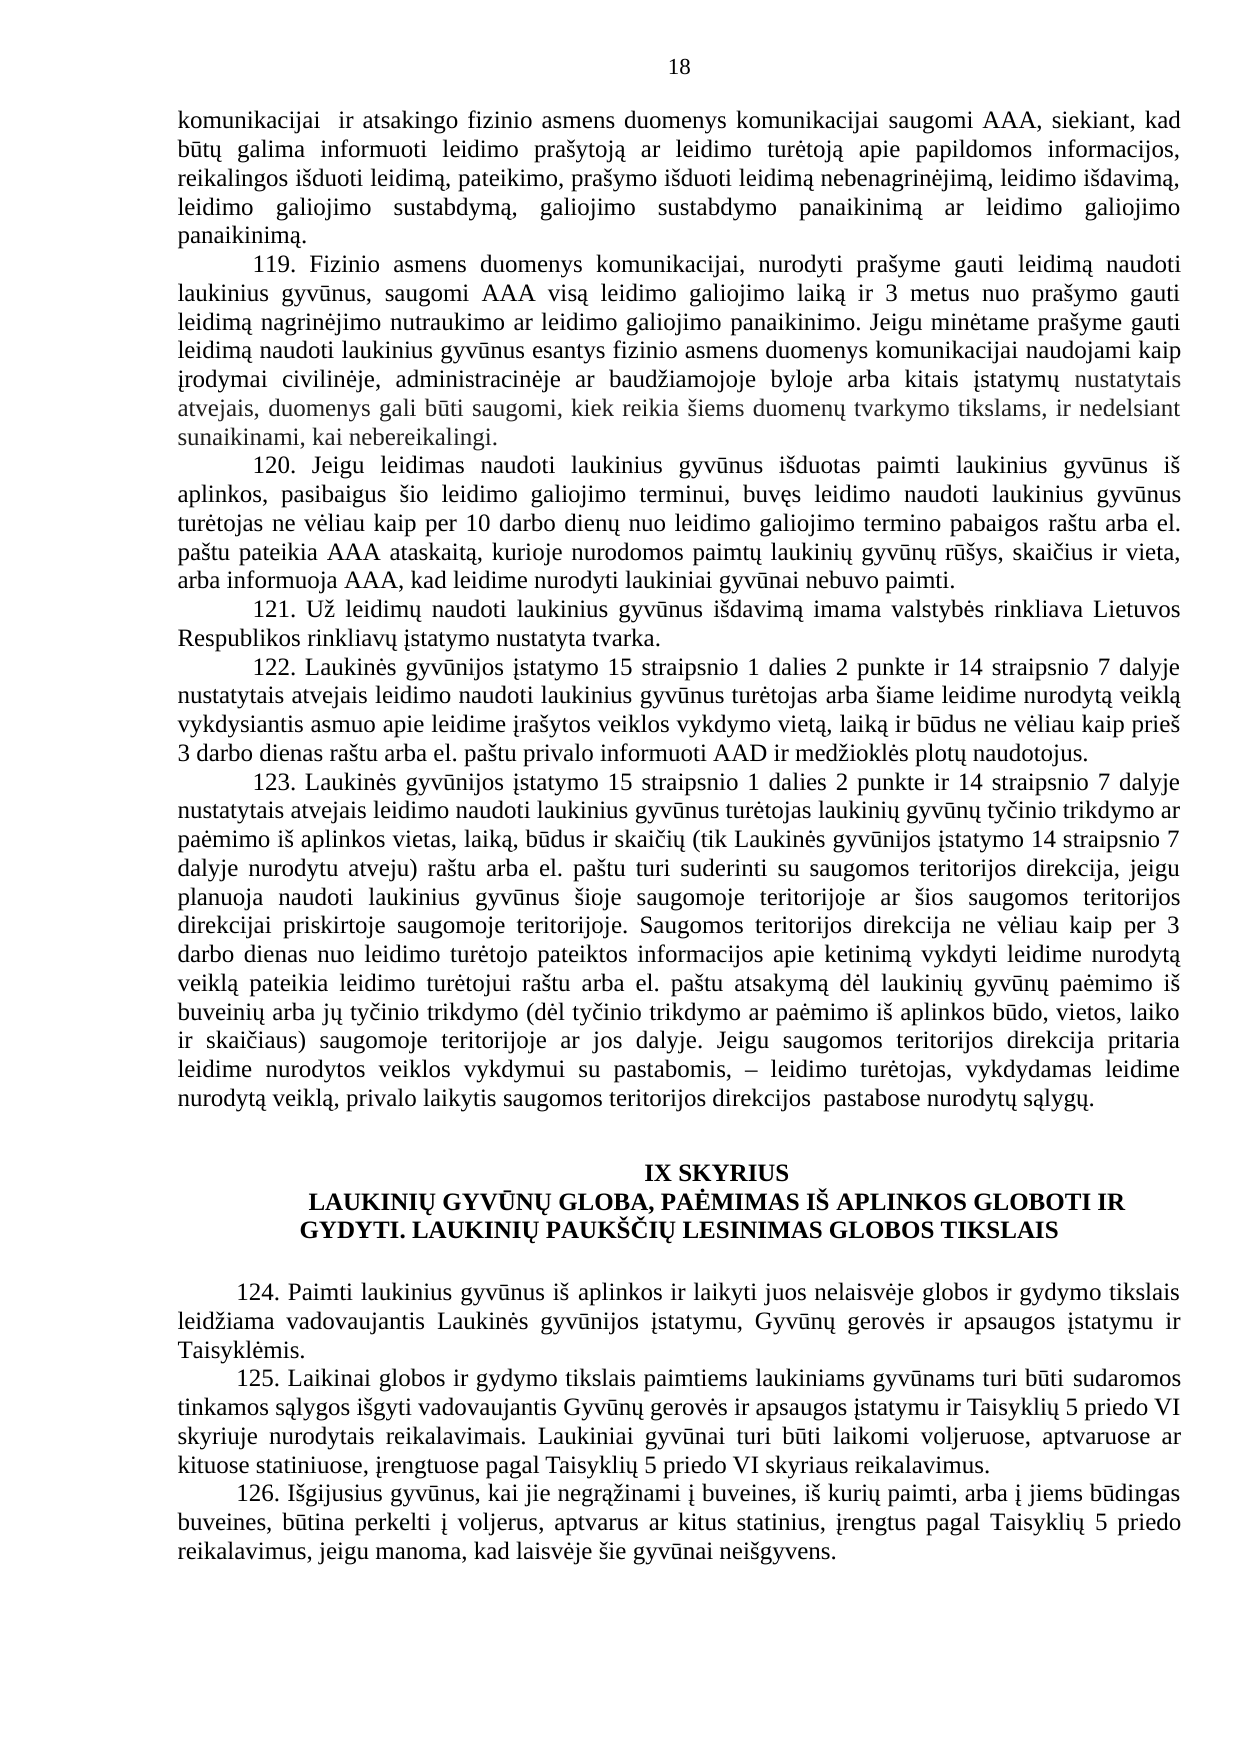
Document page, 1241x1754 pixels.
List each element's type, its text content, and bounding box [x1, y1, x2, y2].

text 124. Paimti laukinius gyvūnus iš aplinkos ir laikyti juos nelaisvėje globos ir gydymo tikslais leidžiama vadovaujantis Laukinės gyvūnijos įstatymu, Gyvūnų gerovės ir apsaugos įstatymu ir Taisyklėmis. [177, 1277, 1181, 1363]
text 126. Išgijusius gyvūnus, kai jie negrąžinami į buveines, iš kurių paimti, arba į jiems būdingas buveines, būtina perkelti į voljerus, aptvarus ar kitus statinius, įrengtus pagal Taisyklių 5 priedo reikalavimus, jeigu manoma, kad laisvėje šie gyvūnai neišgyvens. [177, 1478, 1181, 1565]
text 119. Fizinio asmens duomenys komunikacijai, nurodyti prašyme gauti leidimą naudoti laukinius gyvūnus, saugomi AAA visą leidimo galiojimo laiką ir 3 metus nuo prašymo gauti leidimą nagrinėjimo nutraukimo ar leidimo galiojimo panaikinimo. Jeigu minėtame prašyme gauti leidimą naudoti laukinius gyvūnus esantys fizinio asmens duomenys komunikacijai naudojami kaip įrodymai civilinėje, administracinėje ar baudžiamojoje byloje arba kitais įstatymų nustatytais atvejais, duomenys gali būti saugomi, kiek reikia šiems duomenų tvarkymo tikslams, ir nedelsiant sunaikinami, kai nebereikalingi. [177, 249, 1181, 451]
text 121. Už leidimų naudoti laukinius gyvūnus išdavimą imama valstybės rinkliava Lietuvos Respublikos rinkliavų įstatymo nustatyta tvarka. [177, 594, 1181, 652]
text 120. Jeigu leidimas naudoti laukinius gyvūnus išduotas paimti laukinius gyvūnus iš aplinkos, pasibaigus šio leidimo galiojimo terminui, buvęs leidimo naudoti laukinius gyvūnus turėtojas ne vėliau kaip per 10 darbo dienų nuo leidimo galiojimo termino pabaigos raštu arba el. paštu pateikia AAA ataskaitą, kurioje nurodomos paimtų laukinių gyvūnų rūšys, skaičius ir vieta, arba informuoja AAA, kad leidime nurodyti laukiniai gyvūnai nebuvo paimti. [177, 451, 1181, 594]
text 123. Laukinės gyvūnijos įstatymo 15 straipsnio 1 dalies 2 punkte ir 14 straipsnio 7 dalyje nustatytais atvejais leidimo naudoti laukinius gyvūnus turėtojas laukinių gyvūnų tyčinio trikdymo ar paėmimo iš aplinkos vietas, laiką, būdus ir skaičių (tik Laukinės gyvūnijos įstatymo 14 straipsnio 7 dalyje nurodytu atveju) raštu arba el. paštu turi suderinti su saugomos teritorijos direkcija, jeigu planuoja naudoti laukinius gyvūnus šioje saugomoje teritorijoje ar šios saugomos teritorijos direkcijai priskirtoje saugomoje teritorijoje. Saugomos teritorijos direkcija ne vėliau kaip per 3 darbo dienas nuo leidimo turėtojo pateiktos informacijos apie ketinimą vykdyti leidime nurodytą veiklą pateikia leidimo turėtojui raštu arba el. paštu atsakymą dėl laukinių gyvūnų paėmimo iš buveinių arba jų tyčinio trikdymo (dėl tyčinio trikdymo ar paėmimo iš aplinkos būdo, vietos, laiko ir skaičiaus) saugomoje teritorijoje ar jos dalyje. Jeigu saugomos teritorijos direkcija pritaria leidime nurodytos veiklos vykdymui su pastabomis, – leidimo turėtojas, vykdydamas leidime nurodytą veiklą, privalo laikytis saugomos teritorijos direkcijos pastabose nurodytų sąlygų. [177, 767, 1181, 1112]
text komunikacijai ir atsakingo fizinio asmens duomenys komunikacijai saugomi AAA, siekiant, kad būtų galima informuoti leidimo prašytoją ar leidimo turėtoją apie papildomos informacijos, reikalingos išduoti leidimą, pateikimo, prašymo išduoti leidimą nebenagrinėjimą, leidimo išdavimą, leidimo galiojimo sustabdymą, galiojimo sustabdymo panaikinimą ar leidimo galiojimo panaikinimą. [177, 106, 1181, 249]
text LAUKINIŲ GYVŪNŲ GLOBA, PAĖMIMAS IŠ APLINKOS GLOBOTI IR GYDYTI. LAUKINIŲ PAUKŠČIŲ LESINIMAS GLOBOS TIKSLAIS [177, 1187, 1181, 1244]
text 125. Laikinai globos ir gydymo tikslais paimtiems laukiniams gyvūnams turi būti sudaromos tinkamos sąlygos išgyti vadovaujantis Gyvūnų gerovės ir apsaugos įstatymu ir Taisyklių 5 priedo VI skyriuje nurodytais reikalavimais. Laukiniai gyvūnai turi būti laikomi voljeruose, aptvaruose ar kituose statiniuose, įrengtuose pagal Taisyklių 5 priedo VI skyriaus reikalavimus. [177, 1363, 1181, 1478]
text IX SKYRIUS [177, 1149, 1181, 1187]
text 122. Laukinės gyvūnijos įstatymo 15 straipsnio 1 dalies 2 punkte ir 14 straipsnio 7 dalyje nustatytais atvejais leidimo naudoti laukinius gyvūnus turėtojas arba šiame leidime nurodytą veiklą vykdysiantis asmuo apie leidime įrašytos veiklos vykdymo vietą, laiką ir būdus ne vėliau kaip prieš 3 darbo dienas raštu arba el. paštu privalo informuoti AAD ir medžioklės plotų naudotojus. [177, 652, 1181, 767]
